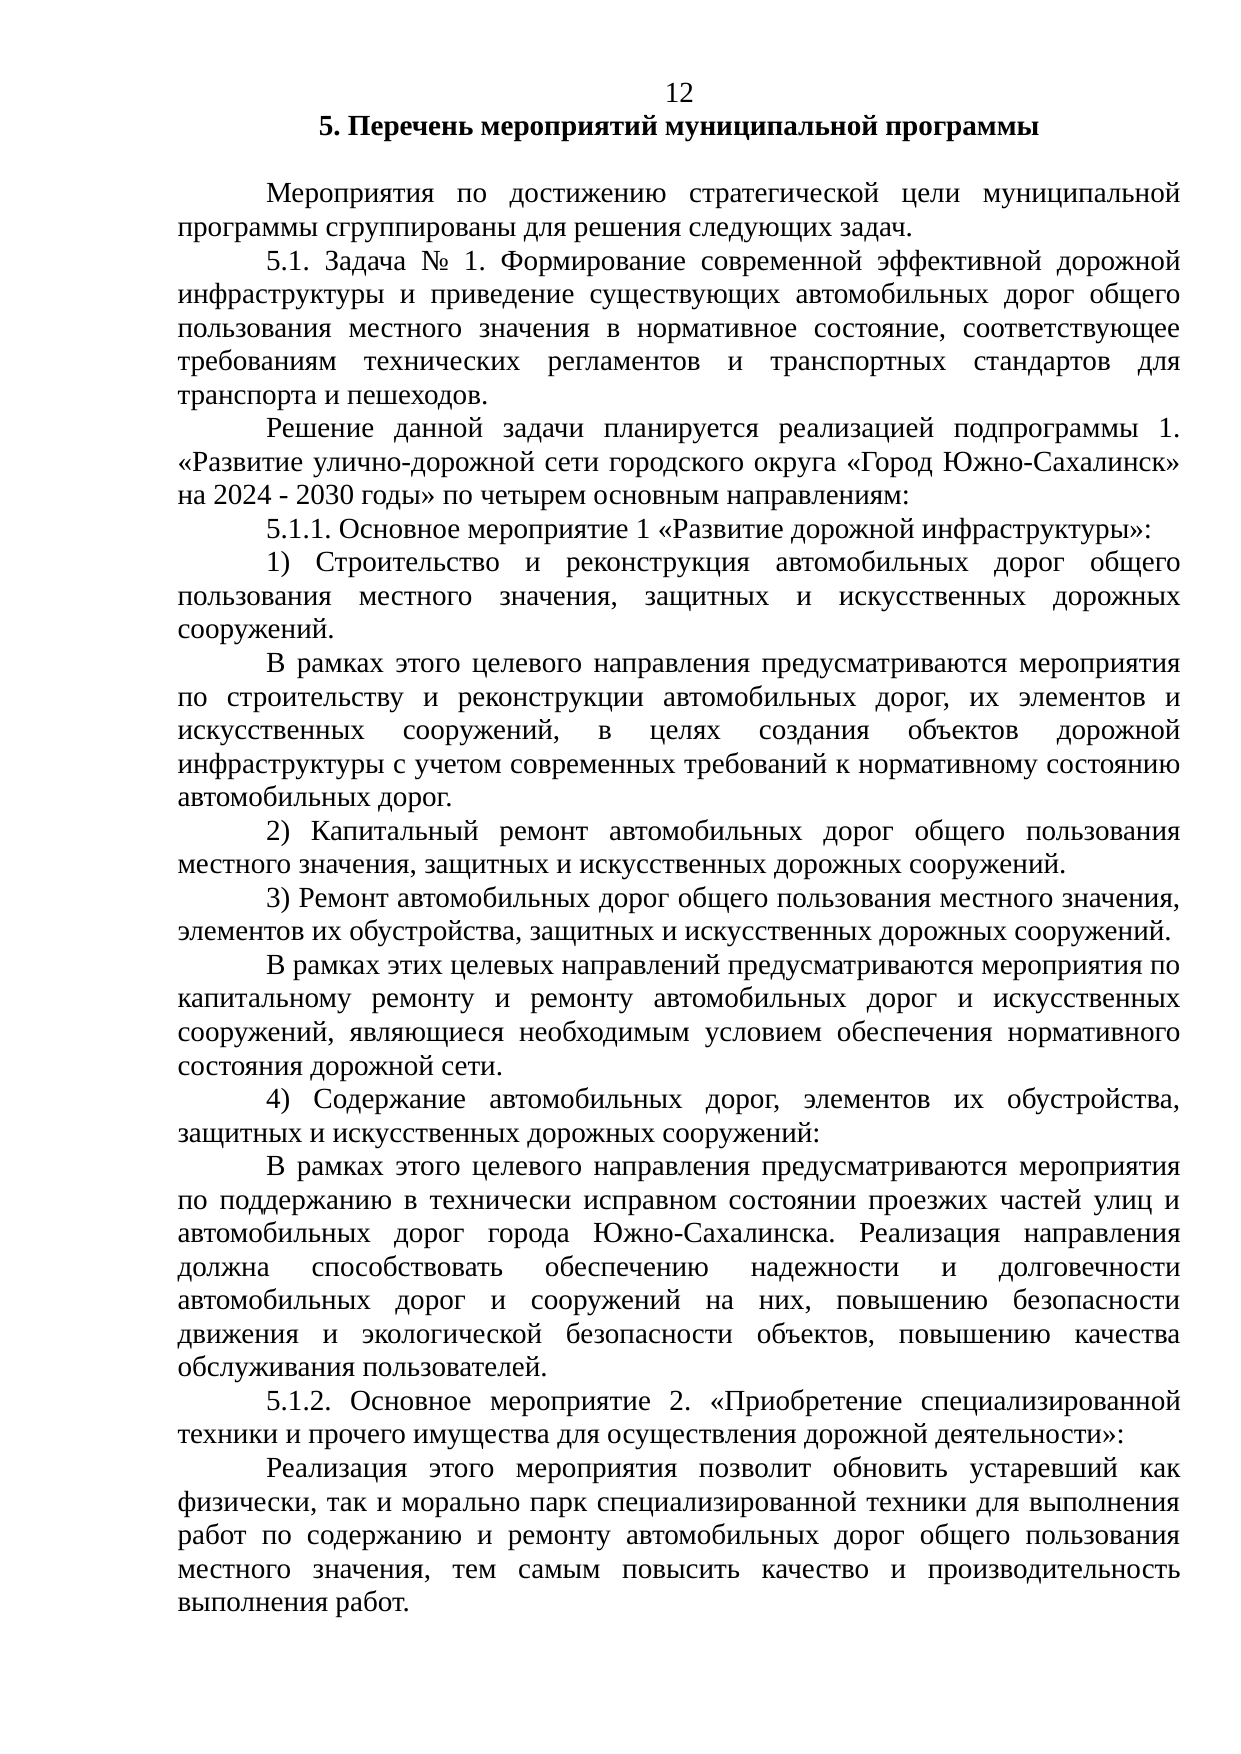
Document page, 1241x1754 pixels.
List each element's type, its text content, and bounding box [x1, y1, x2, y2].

text 2) Капитальный ремонт автомобильных дорог общего пользования местного значения, защитных и искусственных дорожных сооружений. [177, 813, 1181, 880]
text Реализация этого мероприятия позволит обновить устаревший как физически, так и морально парк специализированной техники для выполнения работ по содержанию и ремонту автомобильных дорог общего пользования местного значения, тем самым повысить качество и производительность выполнения работ. [177, 1450, 1181, 1618]
text В рамках этого целевого направления предусматриваются мероприятия по строительству и реконструкции автомобильных дорог, их элементов и искусственных сооружений, в целях создания объектов дорожной инфраструктуры с учетом современных требований к нормативному состоянию автомобильных дорог. [177, 645, 1181, 813]
text 4) Содержание автомобильных дорог, элементов их обустройства, защитных и искусственных дорожных сооружений: [177, 1081, 1181, 1148]
text 5.1.1. Основное мероприятие 1 «Развитие дорожной инфраструктуры»: [177, 511, 1181, 544]
text В рамках этого целевого направления предусматриваются мероприятия по поддержанию в технически исправном состоянии проезжих частей улиц и автомобильных дорог города Южно-Сахалинска. Реализация направления должна способствовать обеспечению надежности и долговечности автомобильных дорог и сооружений на них, повышению безопасности движения и экологической безопасности объектов, повышению качества обслуживания пользователей. [177, 1148, 1181, 1383]
text Мероприятия по достижению стратегической цели муниципальной программы сгруппированы для решения следующих задач. [177, 176, 1181, 243]
text 5.1.2. Основное мероприятие 2. «Приобретение специализированной техники и прочего имущества для осуществления дорожной деятельности»: [177, 1383, 1181, 1450]
text 5.1. Задача № 1. Формирование современной эффективной дорожной инфраструктуры и приведение существующих автомобильных дорог общего пользования местного значения в нормативное состояние, соответствующее требованиям технических регламентов и транспортных стандартов для транспорта и пешеходов. [177, 243, 1181, 410]
text Решение данной задачи планируется реализацией подпрограммы 1. «Развитие улично-дорожной сети городского округа «Город Южно-Сахалинск» на 2024 - 2030 годы» по четырем основным направлениям: [177, 410, 1181, 511]
text 1) Строительство и реконструкция автомобильных дорог общего пользования местного значения, защитных и искусственных дорожных сооружений. [177, 544, 1181, 645]
text 5. Перечень мероприятий муниципальной программы [177, 108, 1181, 142]
text 3) Ремонт автомобильных дорог общего пользования местного значения, элементов их обустройства, защитных и искусственных дорожных сооружений. [177, 880, 1181, 947]
text В рамках этих целевых направлений предусматриваются мероприятия по капитальному ремонту и ремонту автомобильных дорог и искусственных сооружений, являющиеся необходимым условием обеспечения нормативного состояния дорожной сети. [177, 947, 1181, 1081]
